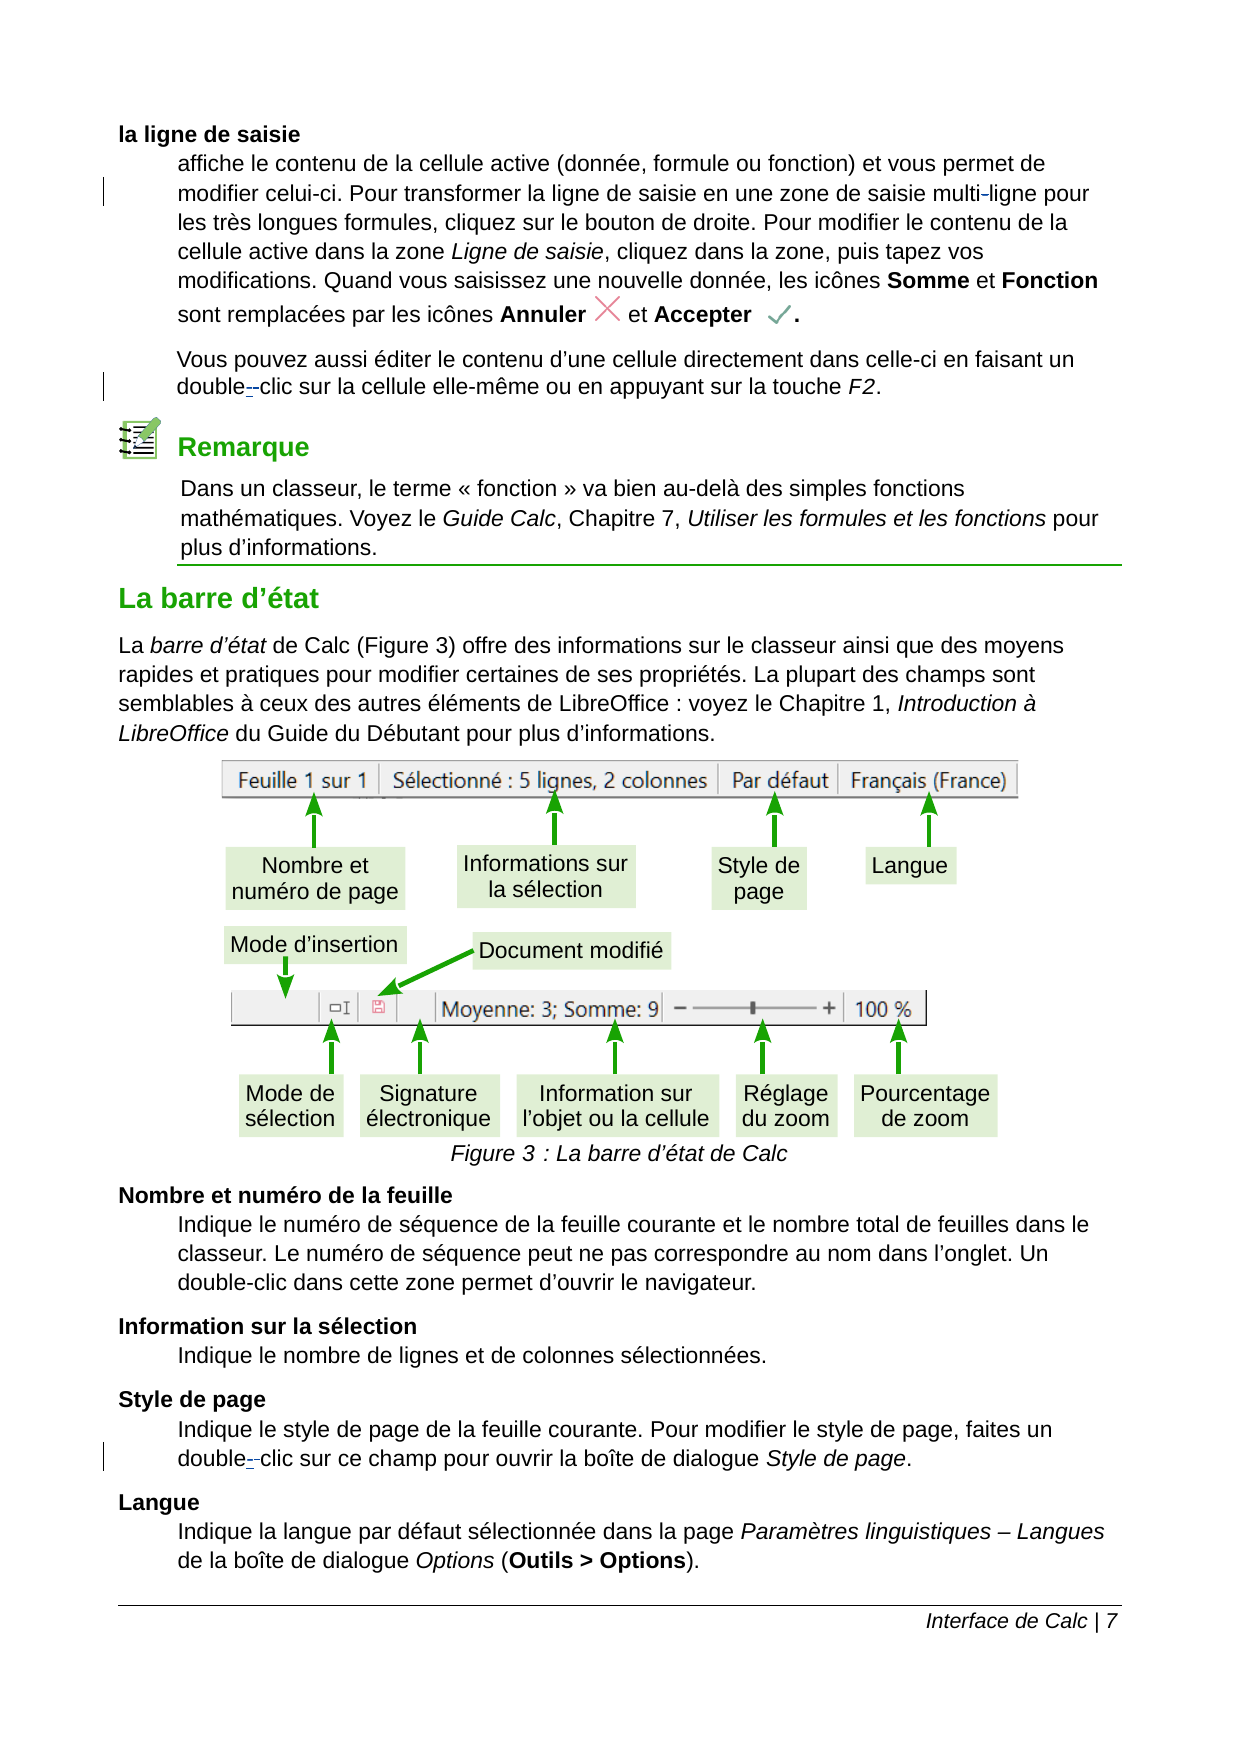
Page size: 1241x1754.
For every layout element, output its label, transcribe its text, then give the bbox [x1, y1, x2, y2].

text La barre d’état de Calc (Figure 3) offre des informations sur le classeur ainsi que des moyens rapides et pratiques pour modifier certaines de ses propriétés. La plupart des champs sont semblables à ceux des autres éléments de LibreOffice : voyez le Chapitre 1, Introduction à LibreOffice du Guide du Débutant pour plus d’informations. [118, 629, 1122, 746]
list affiche le contenu de la cellule active (donnée, formule ou fonction) et vous permet de modifier celui-ci. Pour transformer la ligne de saisie en une zone de saisie multiligne pour les très longues formules, cliquez sur le bouton de droite. Pour modifier le contenu de la cellule active dans la zone Ligne de saisie, cliquez dans la zone, puis tapez vos modifications. Quand vous saisissez une nouvelle donnée, les icônes Somme et Fonction sont remplacées par les icônes Annuler et Accepter . [177, 148, 1122, 328]
picture [592, 293, 622, 323]
text Figure 3 : La barre d’état de Calc [118, 1137, 1122, 1167]
list Indique le style de page de la feuille courante. Pour modifier le style de page, faites un double-clic sur ce champ pour ouvrir la boîte de dialogue Style de page. [177, 1413, 1122, 1471]
subtitle Langue [118, 1486, 1122, 1515]
text Dans un classeur, le terme « fonction » va bien au-delà des simples fonctions mathématiques. Voyez le Guide Calc, Chapitre 7, Utiliser les formules et les fonctions pour plus d’informations. [177, 470, 1122, 564]
picture [764, 299, 794, 329]
subtitle Nombre et numéro de la feuille [118, 1178, 1122, 1208]
list Indique le numéro de séquence de la feuille courante et le nombre total de feuilles dans le classeur. Le numéro de séquence peut ne pas correspondre au nom dans l’onglet. Un double-clic dans cette zone permet d’ouvrir le navigateur. [177, 1208, 1122, 1295]
list Vous pouvez aussi éditer le contenu d’une cellule directement dans celle-ci en faisant un double-clic sur la cellule elle-même ou en appuyant sur la touche F2. [133, 343, 1122, 401]
list Indique la langue par défaut sélectionnée dans la page Paramètres linguistiques – Langues de la boîte de dialogue Options (Outils > Options). [177, 1515, 1122, 1573]
subtitle Information sur la sélection [118, 1310, 1122, 1339]
list Remarque [118, 416, 1122, 462]
list Indique le nombre de lignes et de colonnes sélectionnées. [177, 1339, 1122, 1369]
subtitle la ligne de saisie [118, 118, 1122, 148]
subtitle La barre d’état [118, 581, 1122, 614]
subtitle Style de page [118, 1383, 1122, 1413]
